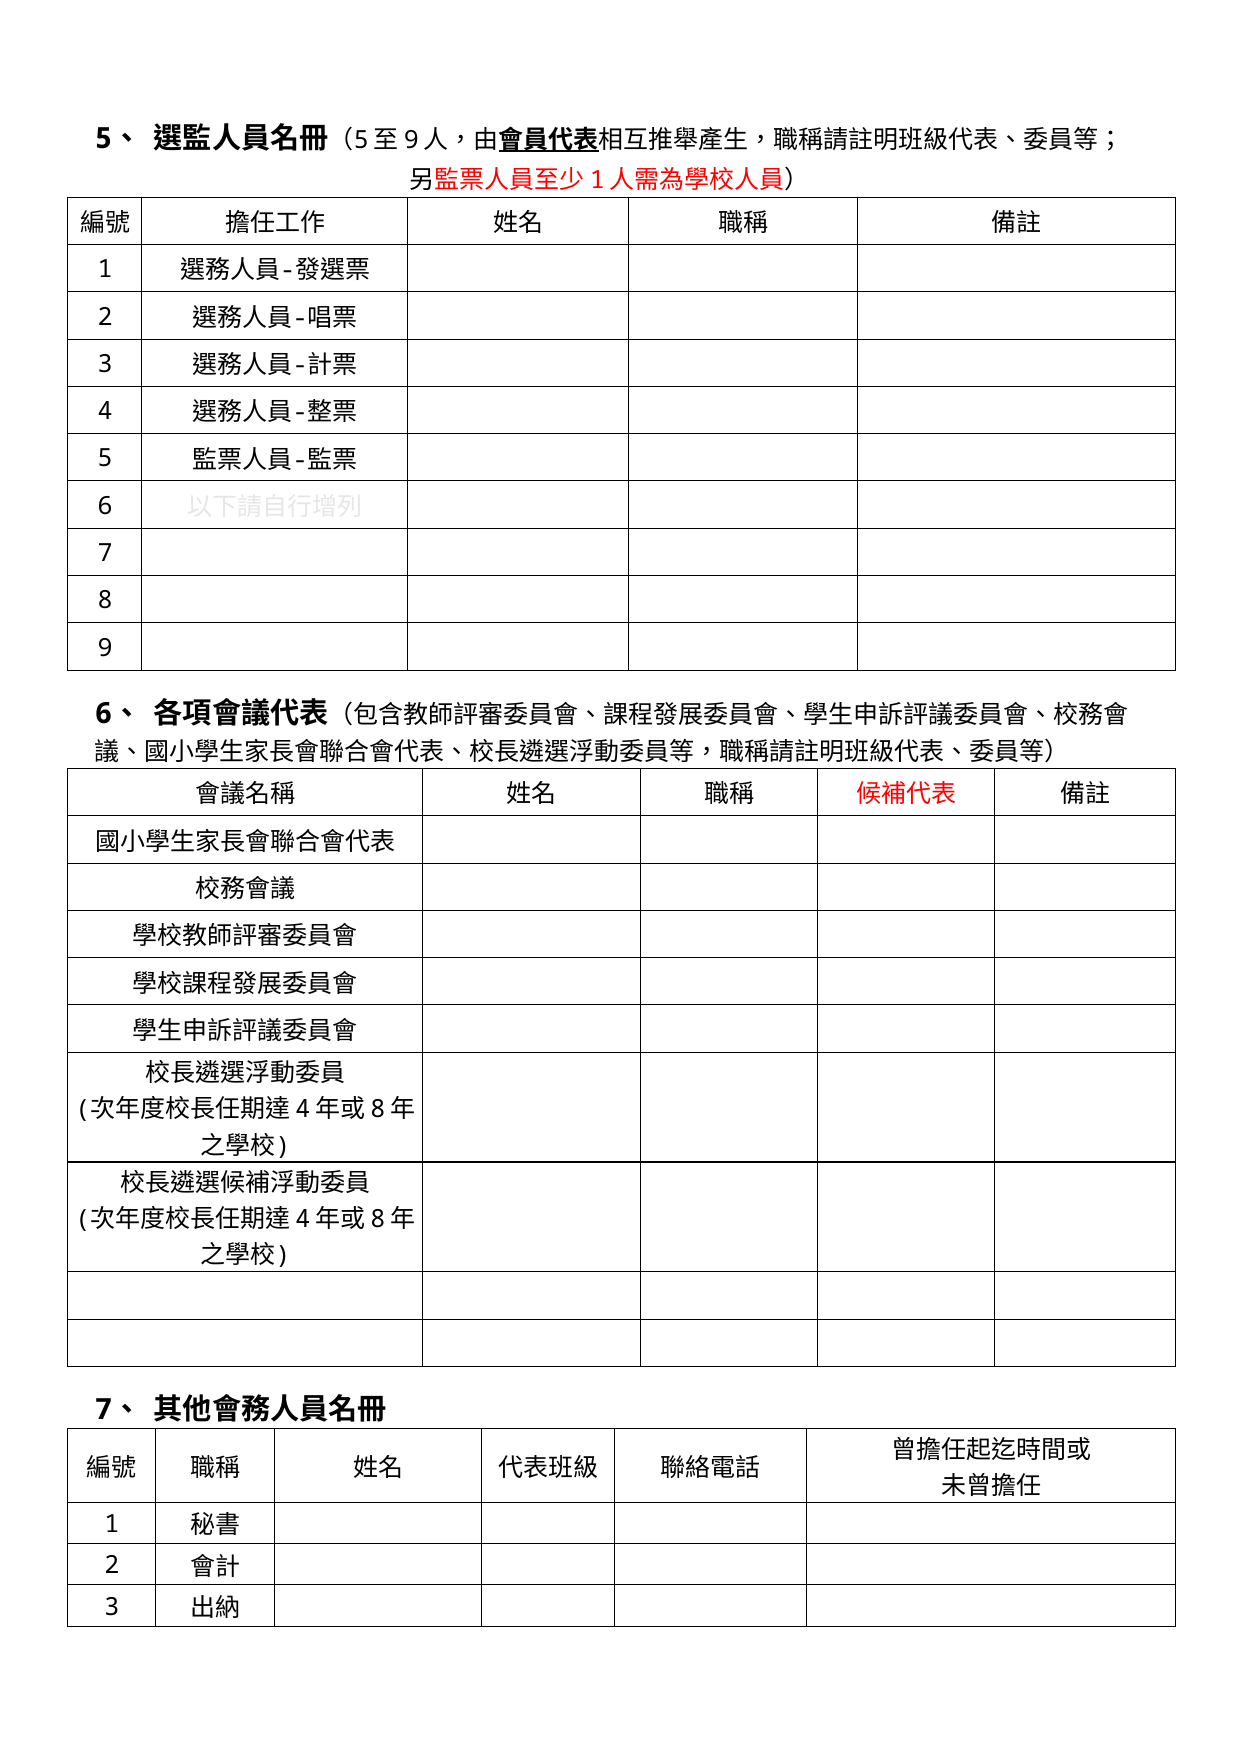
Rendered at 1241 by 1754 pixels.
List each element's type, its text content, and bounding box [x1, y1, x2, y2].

table_cell [423, 1272, 640, 1318]
table_cell [995, 958, 1175, 1004]
table_cell [408, 576, 628, 622]
table_cell [995, 864, 1175, 910]
table_cell [818, 1320, 994, 1366]
table_header 編號 [68, 1429, 155, 1502]
table_cell [629, 623, 857, 669]
table_cell [858, 434, 1175, 480]
table_cell [423, 864, 640, 910]
table_cell [629, 481, 857, 528]
table_cell [275, 1544, 481, 1584]
table_cell 1 [68, 245, 141, 291]
table_cell [641, 1163, 817, 1271]
table_cell [641, 816, 817, 862]
table_cell 國小學生家長會聯合會代表 [68, 816, 422, 862]
table_cell [641, 1053, 817, 1161]
table_cell [629, 340, 857, 386]
table_cell [995, 816, 1175, 862]
table_cell [482, 1503, 614, 1543]
table_cell [858, 529, 1175, 575]
table_cell 選務人員-整票 [142, 387, 407, 433]
table_cell [807, 1503, 1175, 1543]
table_cell 出納 [156, 1585, 274, 1626]
table_cell [641, 1272, 817, 1318]
table_cell [995, 1163, 1175, 1271]
table_header 代表班級 [482, 1429, 614, 1502]
table_header 備註 [858, 198, 1175, 244]
table_cell 選務人員-計票 [142, 340, 407, 386]
table_cell [858, 340, 1175, 386]
table_cell 8 [68, 576, 141, 622]
table_header 會議名稱 [68, 769, 422, 815]
table_cell [995, 911, 1175, 957]
table_cell [408, 529, 628, 575]
table_cell [629, 576, 857, 622]
table_cell 選務人員-唱票 [142, 292, 407, 338]
table_cell [408, 623, 628, 669]
table_cell [818, 1005, 994, 1052]
table_cell [858, 245, 1175, 291]
table_cell [818, 911, 994, 957]
table_cell 2 [68, 1544, 155, 1584]
table_cell [858, 576, 1175, 622]
table_cell [423, 1005, 640, 1052]
table_cell 以下請自行增列 [142, 481, 407, 528]
table_cell [858, 387, 1175, 433]
table_cell [995, 1272, 1175, 1318]
table_cell [641, 958, 817, 1004]
table_cell 學校教師評審委員會 [68, 911, 422, 957]
table_cell 校長遴選候補浮動委員 (次年度校長任期達4年或8年之學校) [68, 1163, 422, 1271]
table_header 擔任工作 [142, 198, 407, 244]
table_cell [68, 1320, 422, 1366]
table_cell [807, 1585, 1175, 1626]
table_header 姓名 [408, 198, 628, 244]
table_cell 會計 [156, 1544, 274, 1584]
table_cell 秘書 [156, 1503, 274, 1543]
table_cell [423, 816, 640, 862]
table_cell [818, 1053, 994, 1161]
table_cell 4 [68, 387, 141, 433]
table_cell 3 [68, 1585, 155, 1626]
table_header 聯絡電話 [615, 1429, 806, 1502]
table_cell [629, 434, 857, 480]
table_cell 9 [68, 623, 141, 669]
table_cell 選務人員-發選票 [142, 245, 407, 291]
table_cell 校務會議 [68, 864, 422, 910]
table_cell [818, 1163, 994, 1271]
table_cell [641, 911, 817, 957]
table_cell [482, 1585, 614, 1626]
table_cell [818, 958, 994, 1004]
table_header 職稱 [629, 198, 857, 244]
table_cell [818, 1272, 994, 1318]
table_cell [423, 911, 640, 957]
table_cell [629, 245, 857, 291]
text 另監票人員至少1人需為學校人員） [94, 157, 1146, 197]
table_cell 1 [68, 1503, 155, 1543]
table_cell 監票人員-監票 [142, 434, 407, 480]
list 其他會務人員名冊 [94, 1386, 1146, 1428]
table_cell [995, 1053, 1175, 1161]
list 各項會議代表（包含教師評審委員會、課程發展委員會、學生申訴評議委員會、校務會議、國小學生家長會聯合會代表、校長遴選浮動委員等，職稱請註明班級代表、委員等） [94, 689, 1146, 768]
table_header 姓名 [275, 1429, 481, 1502]
table_cell [629, 387, 857, 433]
table_cell 6 [68, 481, 141, 528]
table_cell [142, 623, 407, 669]
table_cell 5 [68, 434, 141, 480]
table_cell [408, 481, 628, 528]
table_cell [615, 1544, 806, 1584]
table_cell [482, 1544, 614, 1584]
table_cell [275, 1585, 481, 1626]
table_cell [641, 1005, 817, 1052]
table_cell 以下請自行增列 [68, 1272, 422, 1318]
table_header 曾擔任起迄時間或 未曾擔任 [807, 1429, 1175, 1502]
table_cell [858, 623, 1175, 669]
table_cell [995, 1320, 1175, 1366]
table_cell [818, 816, 994, 862]
table_cell [408, 292, 628, 338]
table_cell [423, 1053, 640, 1161]
table_cell [408, 434, 628, 480]
table_cell [641, 864, 817, 910]
table_header 姓名 [423, 769, 640, 815]
table_cell 學校課程發展委員會 [68, 958, 422, 1004]
table_cell [408, 387, 628, 433]
table_cell [408, 245, 628, 291]
table_cell [408, 340, 628, 386]
table_cell [615, 1503, 806, 1543]
table_header 職稱 [641, 769, 817, 815]
table_cell 7 [68, 529, 141, 575]
table_cell [629, 529, 857, 575]
table_cell [858, 481, 1175, 528]
table_header 編號 [68, 198, 141, 244]
table_cell [423, 958, 640, 1004]
table_cell [629, 292, 857, 338]
table_cell [641, 1320, 817, 1366]
table_cell [142, 529, 407, 575]
table_cell [818, 864, 994, 910]
table_cell [275, 1503, 481, 1543]
table_cell [615, 1585, 806, 1626]
table_cell [423, 1320, 640, 1366]
table_cell [423, 1163, 640, 1271]
table_cell [995, 1005, 1175, 1052]
table_cell [807, 1544, 1175, 1584]
table_header 職稱 [156, 1429, 274, 1502]
table_cell 3 [68, 340, 141, 386]
list 選監人員名冊（5至9人，由會員代表相互推舉產生，職稱請註明班級代表、委員等； [94, 114, 1146, 157]
table_cell [858, 292, 1175, 338]
table_cell [142, 576, 407, 622]
table_header 備註 [995, 769, 1175, 815]
table_cell 2 [68, 292, 141, 338]
table_cell 學生申訴評議委員會 [68, 1005, 422, 1052]
table_cell 校長遴選浮動委員 (次年度校長任期達4年或8年之學校) [68, 1053, 422, 1161]
table_header 候補代表 [818, 769, 994, 815]
